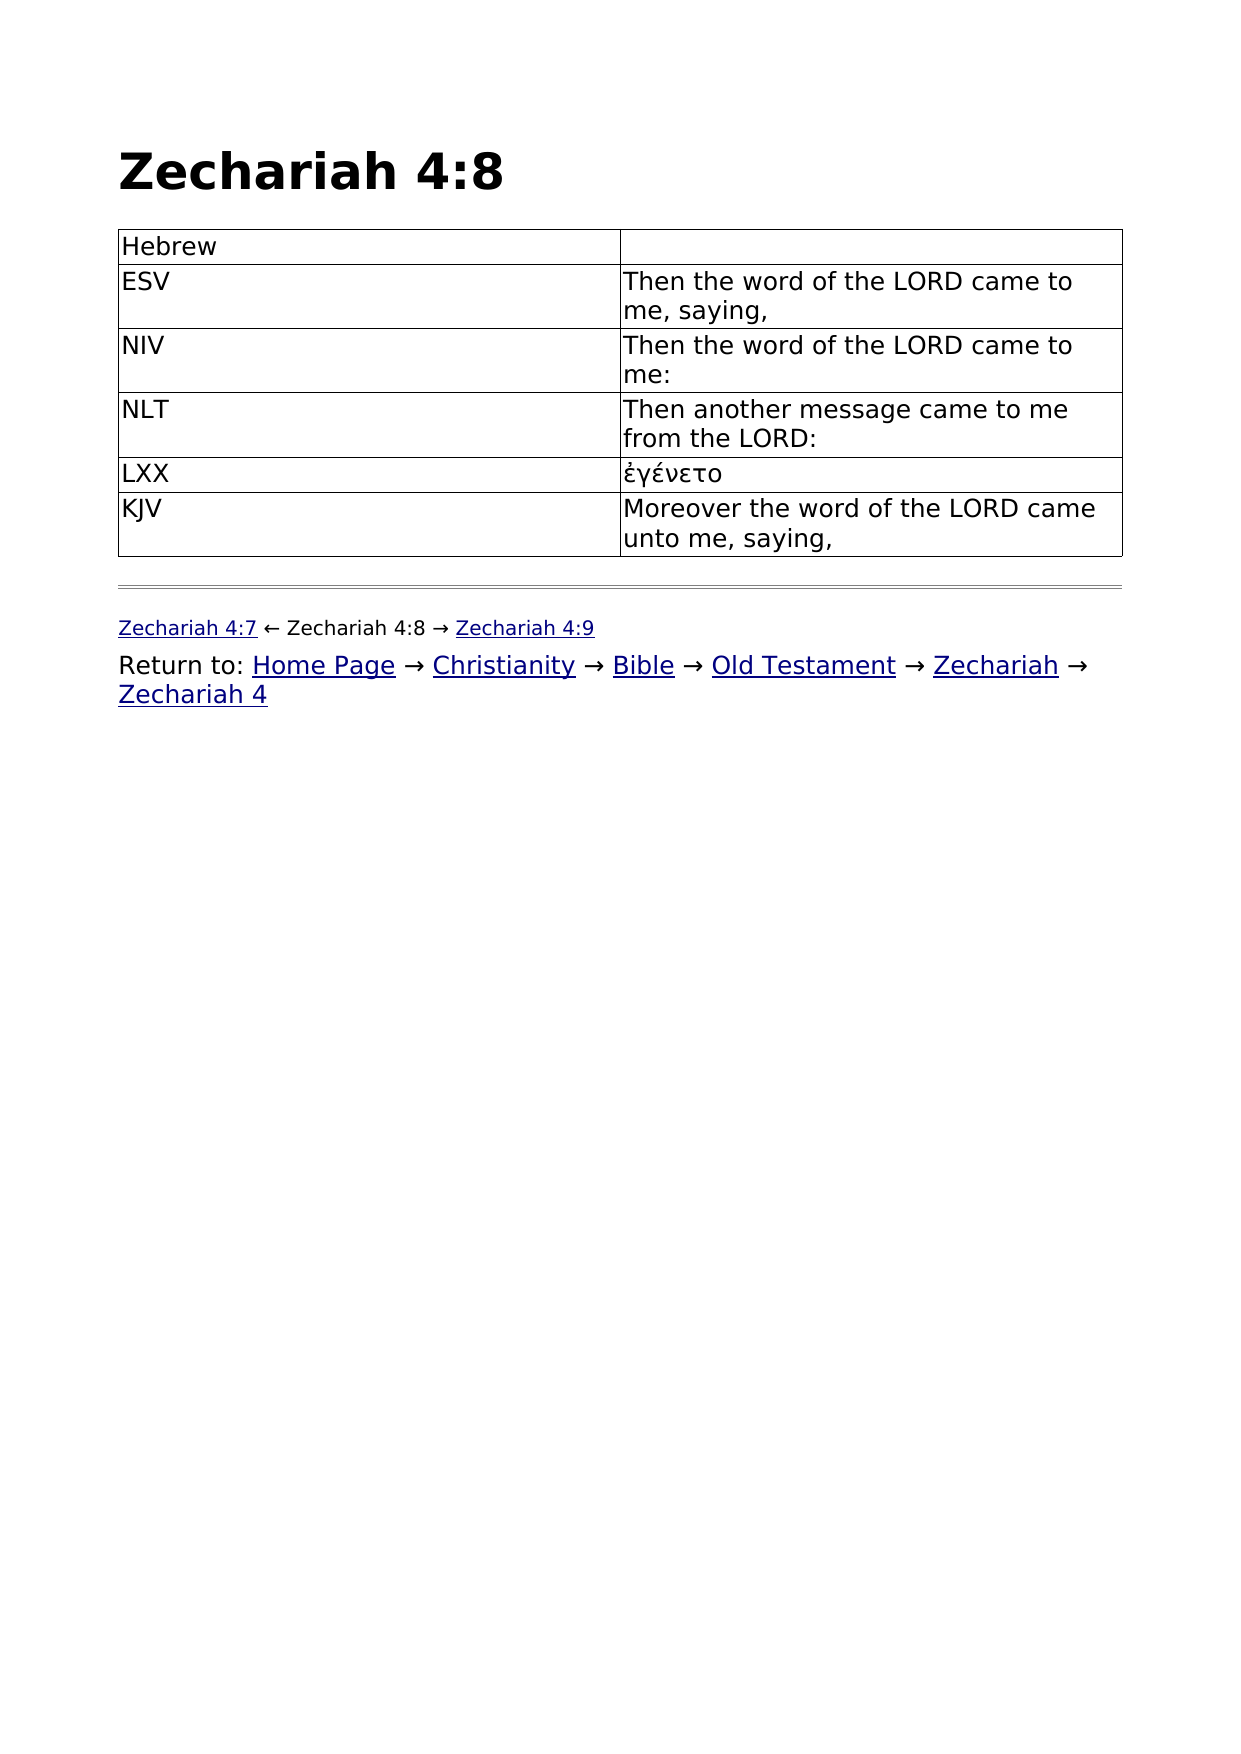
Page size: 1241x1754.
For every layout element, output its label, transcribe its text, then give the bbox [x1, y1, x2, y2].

text Return to: Home Page → Christianity → Bible → Old Testament → Zechariah → Zechariah 4 [118, 651, 1122, 709]
table_header [621, 230, 1122, 264]
subtitle Zechariah 4:8 [118, 143, 1122, 201]
table_cell KJV [119, 493, 620, 556]
text Zechariah 4:7 ← Zechariah 4:8 → Zechariah 4:9 [118, 617, 1122, 651]
table_cell Then the word of the LORD came to me, saying, [621, 265, 1122, 328]
table_cell Then the word of the LORD came to me: [621, 329, 1122, 392]
table_cell ESV [119, 265, 620, 328]
table_cell Then another message came to me from the LORD: [621, 393, 1122, 457]
table_header Hebrew [119, 230, 620, 264]
table_cell Moreover the word of the LORD came unto me, saying, [621, 493, 1122, 556]
table_cell NIV [119, 329, 620, 392]
table_cell NLT [119, 393, 620, 457]
table_cell ἐγένετο [621, 458, 1122, 492]
table_cell LXX [119, 458, 620, 492]
